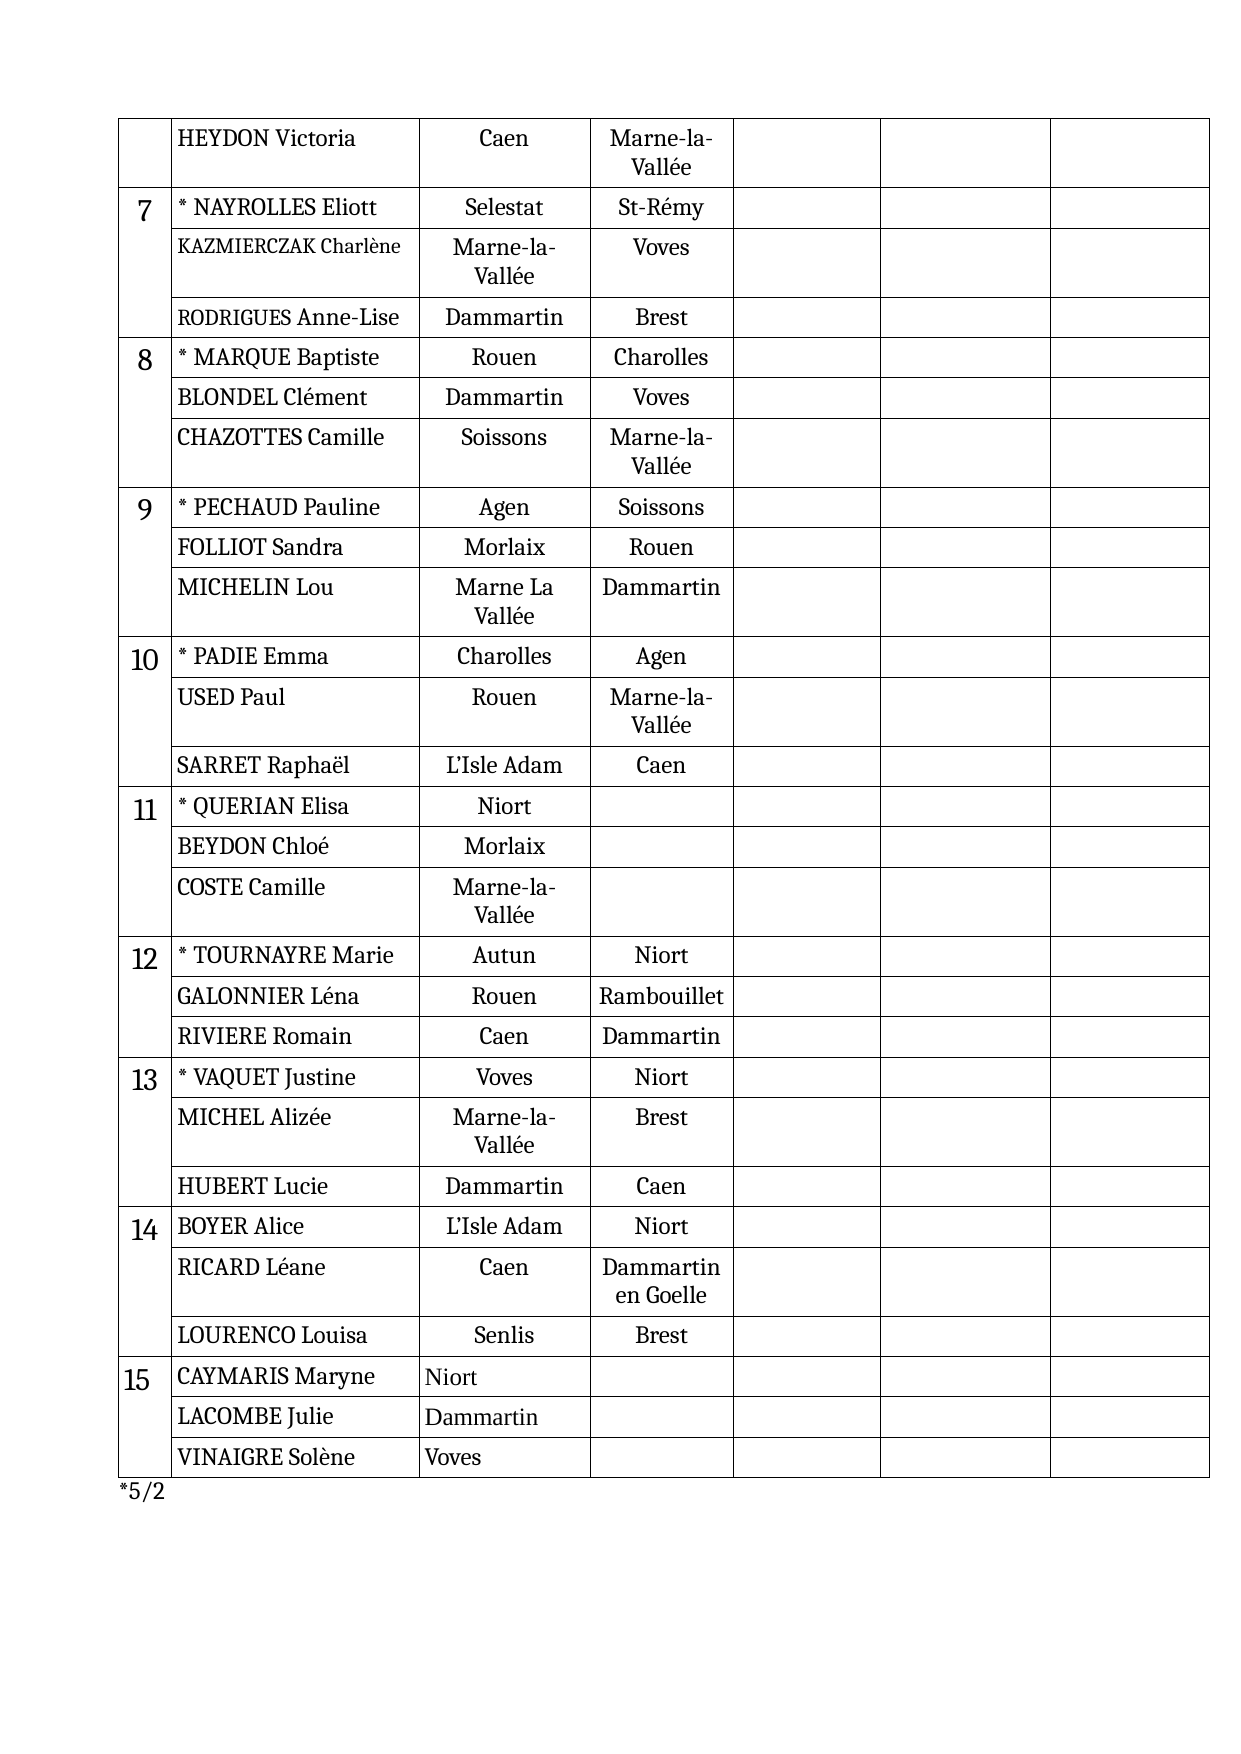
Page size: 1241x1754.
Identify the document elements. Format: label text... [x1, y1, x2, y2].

table_cell CHAZOTTES Camille [172, 419, 419, 487]
table_cell [881, 747, 1050, 786]
table_cell [1051, 787, 1209, 826]
table_cell 13 [119, 1058, 171, 1206]
table_cell Senlis [420, 1317, 590, 1356]
table_cell [1051, 229, 1209, 297]
table_cell Rouen [420, 678, 590, 746]
table_cell [734, 1357, 880, 1396]
table_cell [1051, 1098, 1209, 1166]
table_cell RIVIERE Romain [172, 1017, 419, 1057]
table_cell St-Rémy [591, 188, 733, 227]
table_cell 11 [119, 787, 171, 936]
table_cell 9 [119, 488, 171, 636]
table_cell [881, 1397, 1050, 1437]
table_cell Marne-la-Vallée [591, 119, 733, 187]
table_cell [734, 188, 880, 227]
table_cell Soissons [591, 488, 733, 527]
table_cell * QUERIAN Elisa [172, 787, 419, 826]
table_cell Autun [420, 937, 590, 976]
table_cell Rambouillet [591, 977, 733, 1016]
table_cell [1051, 977, 1209, 1016]
table_cell Voves [591, 229, 733, 297]
table_cell Caen [591, 747, 733, 786]
table_cell [1051, 678, 1209, 746]
table_cell [881, 1317, 1050, 1356]
table_cell [881, 119, 1050, 187]
table_cell [881, 787, 1050, 826]
table_cell [734, 827, 880, 867]
table_cell [1051, 1058, 1209, 1097]
table_cell [881, 1167, 1050, 1206]
table_cell [591, 1438, 733, 1477]
table_cell Rouen [591, 528, 733, 567]
table_cell 14 [119, 1207, 171, 1356]
table_cell Niort [420, 787, 590, 826]
table_cell [1051, 338, 1209, 377]
table_cell [881, 488, 1050, 527]
table_cell [734, 298, 880, 337]
table_cell [591, 787, 733, 826]
table_cell RICARD Léane [172, 1248, 419, 1316]
table_cell 10 [119, 637, 171, 786]
table_cell BLONDEL Clément [172, 378, 419, 417]
table_cell Niort [420, 1357, 590, 1396]
table_cell [591, 1357, 733, 1396]
table_cell [1051, 1317, 1209, 1356]
table_cell MICHELIN Lou [172, 568, 419, 636]
table_cell [881, 1248, 1050, 1316]
table_cell [1051, 1017, 1209, 1057]
table_cell [734, 338, 880, 377]
table_cell [881, 229, 1050, 297]
table_cell Voves [420, 1058, 590, 1097]
table_cell [881, 338, 1050, 377]
table_cell Dammartin [420, 1397, 590, 1437]
table_cell * MARQUE Baptiste [172, 338, 419, 377]
text *5/2 [118, 1478, 1122, 1506]
table_cell [734, 1058, 880, 1097]
table_cell HEYDON Victoria [172, 119, 419, 187]
table_cell [591, 827, 733, 867]
table_cell [881, 1098, 1050, 1166]
table_cell [591, 868, 733, 936]
table_cell [734, 868, 880, 936]
table_cell Brest [591, 1098, 733, 1166]
table_cell 7 [119, 188, 171, 337]
table_cell * NAYROLLES Eliott [172, 188, 419, 227]
table_cell 12 [119, 937, 171, 1057]
table_cell USED Paul [172, 678, 419, 746]
table_cell Rouen [420, 338, 590, 377]
table_cell [1051, 868, 1209, 936]
table_cell [734, 1017, 880, 1057]
table_cell [881, 1017, 1050, 1057]
table_cell Caen [591, 1167, 733, 1206]
table_cell Dammartin [420, 378, 590, 417]
table_cell L’Isle Adam [420, 747, 590, 786]
table_cell [734, 977, 880, 1016]
table_cell Niort [591, 1058, 733, 1097]
table_cell [1051, 747, 1209, 786]
table_cell [881, 1058, 1050, 1097]
table_cell LOURENCO Louisa [172, 1317, 419, 1356]
table_cell 8 [119, 338, 171, 487]
table_cell [734, 787, 880, 826]
table_cell Caen [420, 1017, 590, 1057]
table_cell Marne-la-Vallée [591, 419, 733, 487]
table_cell * PADIE Emma [172, 637, 419, 677]
table_cell [881, 1438, 1050, 1477]
table_cell Selestat [420, 188, 590, 227]
table_cell [1051, 1357, 1209, 1396]
table_cell [1051, 1207, 1209, 1247]
table_cell [881, 568, 1050, 636]
table_cell [1051, 827, 1209, 867]
table_cell Soissons [420, 419, 590, 487]
table_cell [881, 637, 1050, 677]
table_cell Morlaix [420, 528, 590, 567]
table_cell Marne-la-Vallée [420, 868, 590, 936]
table_cell [734, 488, 880, 527]
table_cell Dammartin [591, 1017, 733, 1057]
table_cell L’Isle Adam [420, 1207, 590, 1247]
table_cell [734, 747, 880, 786]
table_cell [734, 378, 880, 417]
table_cell [734, 1317, 880, 1356]
table_cell [734, 1167, 880, 1206]
table_cell [881, 378, 1050, 417]
table_cell [1051, 298, 1209, 337]
table_cell [1051, 488, 1209, 527]
table_cell [1051, 119, 1209, 187]
table_cell Charolles [420, 637, 590, 677]
table_cell Voves [420, 1438, 590, 1477]
table_cell Dammartin en Goelle [591, 1248, 733, 1316]
table_cell [734, 419, 880, 487]
table_cell Agen [591, 637, 733, 677]
table_cell HUBERT Lucie [172, 1167, 419, 1206]
table_cell [734, 1248, 880, 1316]
table_cell [734, 119, 880, 187]
table_cell BOYER Alice [172, 1207, 419, 1247]
table_cell [1051, 1167, 1209, 1206]
table_cell [881, 678, 1050, 746]
table_cell Brest [591, 298, 733, 337]
table_cell [734, 637, 880, 677]
table_cell [1051, 637, 1209, 677]
table_cell [881, 528, 1050, 567]
table_cell * TOURNAYRE Marie [172, 937, 419, 976]
table_cell VINAIGRE Solène [172, 1438, 419, 1477]
table_cell Brest [591, 1317, 733, 1356]
table_cell [1051, 528, 1209, 567]
table_cell [881, 1357, 1050, 1396]
table_cell * VAQUET Justine [172, 1058, 419, 1097]
table_cell Niort [591, 937, 733, 976]
table_cell Marne La Vallée [420, 568, 590, 636]
table_cell BEYDON Chloé [172, 827, 419, 867]
table_cell [881, 977, 1050, 1016]
table_cell [734, 1397, 880, 1437]
table_cell [734, 937, 880, 976]
table_cell [881, 1207, 1050, 1247]
table_cell FOLLIOT Sandra [172, 528, 419, 567]
table_cell GALONNIER Léna [172, 977, 419, 1016]
table_cell [119, 119, 171, 187]
table_cell [881, 419, 1050, 487]
table_cell [591, 1397, 733, 1437]
table_cell RODRIGUES Anne-Lise [172, 298, 419, 337]
table_cell [1051, 378, 1209, 417]
table_cell [1051, 419, 1209, 487]
table_cell [881, 868, 1050, 936]
table_cell Dammartin [420, 298, 590, 337]
table_cell [881, 827, 1050, 867]
table_cell [734, 229, 880, 297]
table_cell [734, 568, 880, 636]
table_cell KAZMIERCZAK Charlène [172, 229, 419, 297]
table_cell [734, 1438, 880, 1477]
table_cell Marne-la-Vallée [420, 229, 590, 297]
table_cell COSTE Camille [172, 868, 419, 936]
table_cell CAYMARIS Maryne [172, 1357, 419, 1396]
table_cell Rouen [420, 977, 590, 1016]
table_cell [734, 1098, 880, 1166]
table_cell SARRET Raphaël [172, 747, 419, 786]
table_cell [1051, 1438, 1209, 1477]
table_cell [881, 937, 1050, 976]
table_cell Voves [591, 378, 733, 417]
table_cell Marne-la-Vallée [420, 1098, 590, 1166]
table_cell [1051, 937, 1209, 976]
table_cell Marne-la-Vallée [591, 678, 733, 746]
table_cell * PECHAUD Pauline [172, 488, 419, 527]
table_cell Dammartin [591, 568, 733, 636]
table_cell LACOMBE Julie [172, 1397, 419, 1437]
table_cell [881, 188, 1050, 227]
table_cell Charolles [591, 338, 733, 377]
table_cell [1051, 1248, 1209, 1316]
table_cell Agen [420, 488, 590, 527]
table_cell [1051, 188, 1209, 227]
table_cell Niort [591, 1207, 733, 1247]
table_cell [734, 528, 880, 567]
table_cell [1051, 1397, 1209, 1437]
table_cell [1051, 568, 1209, 636]
table_cell Caen [420, 1248, 590, 1316]
table_cell Caen [420, 119, 590, 187]
table_cell MICHEL Alizée [172, 1098, 419, 1166]
table_cell [734, 1207, 880, 1247]
table_cell Morlaix [420, 827, 590, 867]
table_cell 15 [119, 1357, 171, 1477]
table_cell [881, 298, 1050, 337]
table_cell Dammartin [420, 1167, 590, 1206]
table_cell [734, 678, 880, 746]
